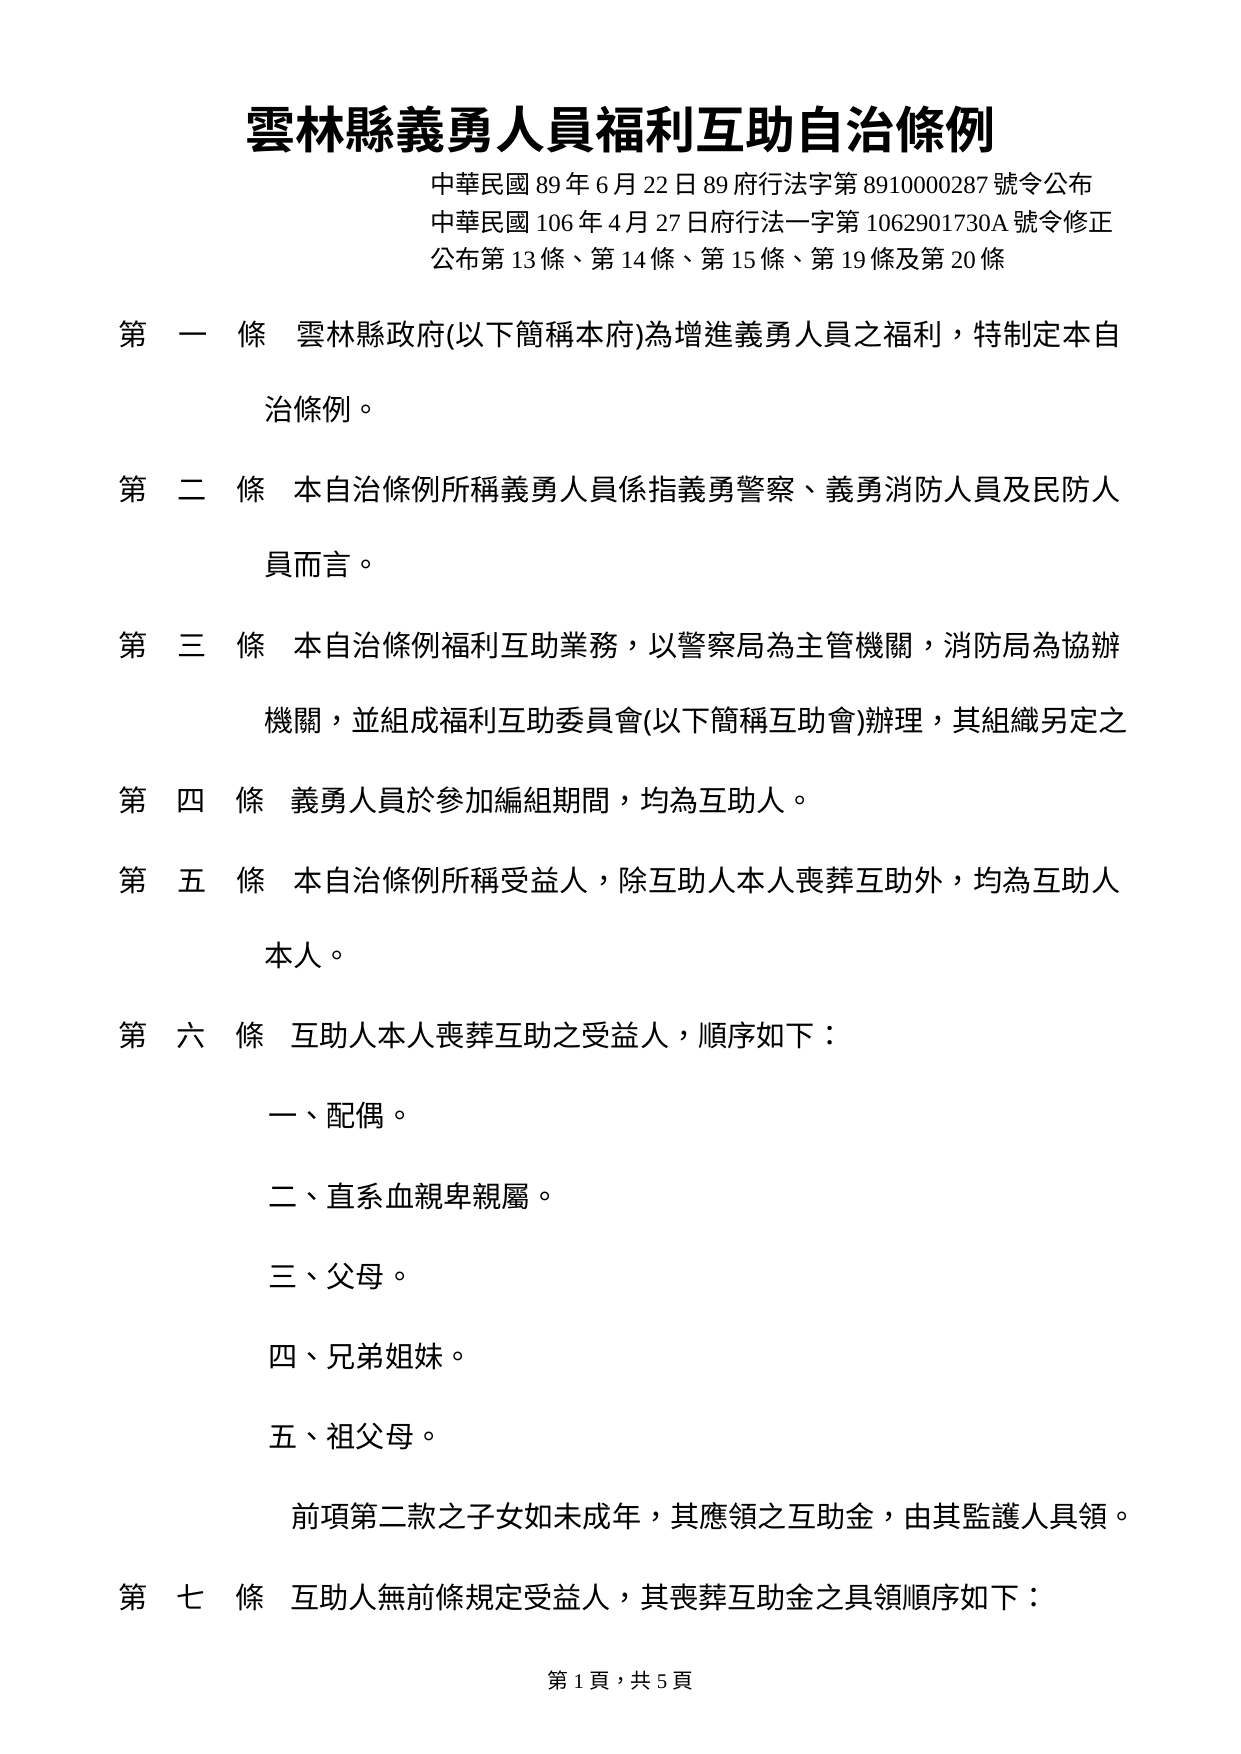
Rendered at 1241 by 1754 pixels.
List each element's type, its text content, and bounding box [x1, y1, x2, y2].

text 前項第二款之子女如未成年，其應領之互助金，由其監護人具領。 [268, 1478, 1122, 1553]
text 一、配偶。 [268, 1077, 1122, 1152]
text 第 五 條 本自治條例所稱受益人，除互助人本人喪葬互助外，均為互助人本人。 [118, 841, 1122, 991]
text 第 七 條 互助人無前條規定受益人，其喪葬互助金之具領順序如下： [118, 1558, 1122, 1633]
text 第 四 條 義勇人員於參加編組期間，均為互助人。 [118, 761, 1122, 836]
text 第 二 條 本自治條例所稱義勇人員係指義勇警察、義勇消防人員及民防人員而言。 [118, 451, 1122, 601]
text 第 三 條 本自治條例福利互助業務，以警察局為主管機關，消防局為協辦機關，並組成福利互助委員會(以下簡稱互助會)辦理，其組織另定之。 [118, 606, 1122, 756]
text 中華民國89年6月22日89府行法字第8910000287號令公布 [118, 164, 1122, 202]
text 四、兄弟姐妹。 [268, 1317, 1122, 1392]
text 三、父母。 [268, 1237, 1122, 1312]
text 公布第13條、第14條、第15條、第19條及第20條 [118, 239, 1122, 277]
text 五、祖父母。 [268, 1397, 1122, 1472]
text 第 六 條 互助人本人喪葬互助之受益人，順序如下： [118, 996, 1122, 1071]
text 二、直系血親卑親屬。 [268, 1157, 1122, 1232]
text 中華民國106年4月27日府行法一字第1062901730A號令修正 [118, 202, 1122, 239]
text 第 一 條 雲林縣政府(以下簡稱本府)為增進義勇人員之福利，特制定本自治條例。 [118, 295, 1122, 445]
text 雲林縣義勇人員福利互助自治條例 [118, 89, 1122, 164]
